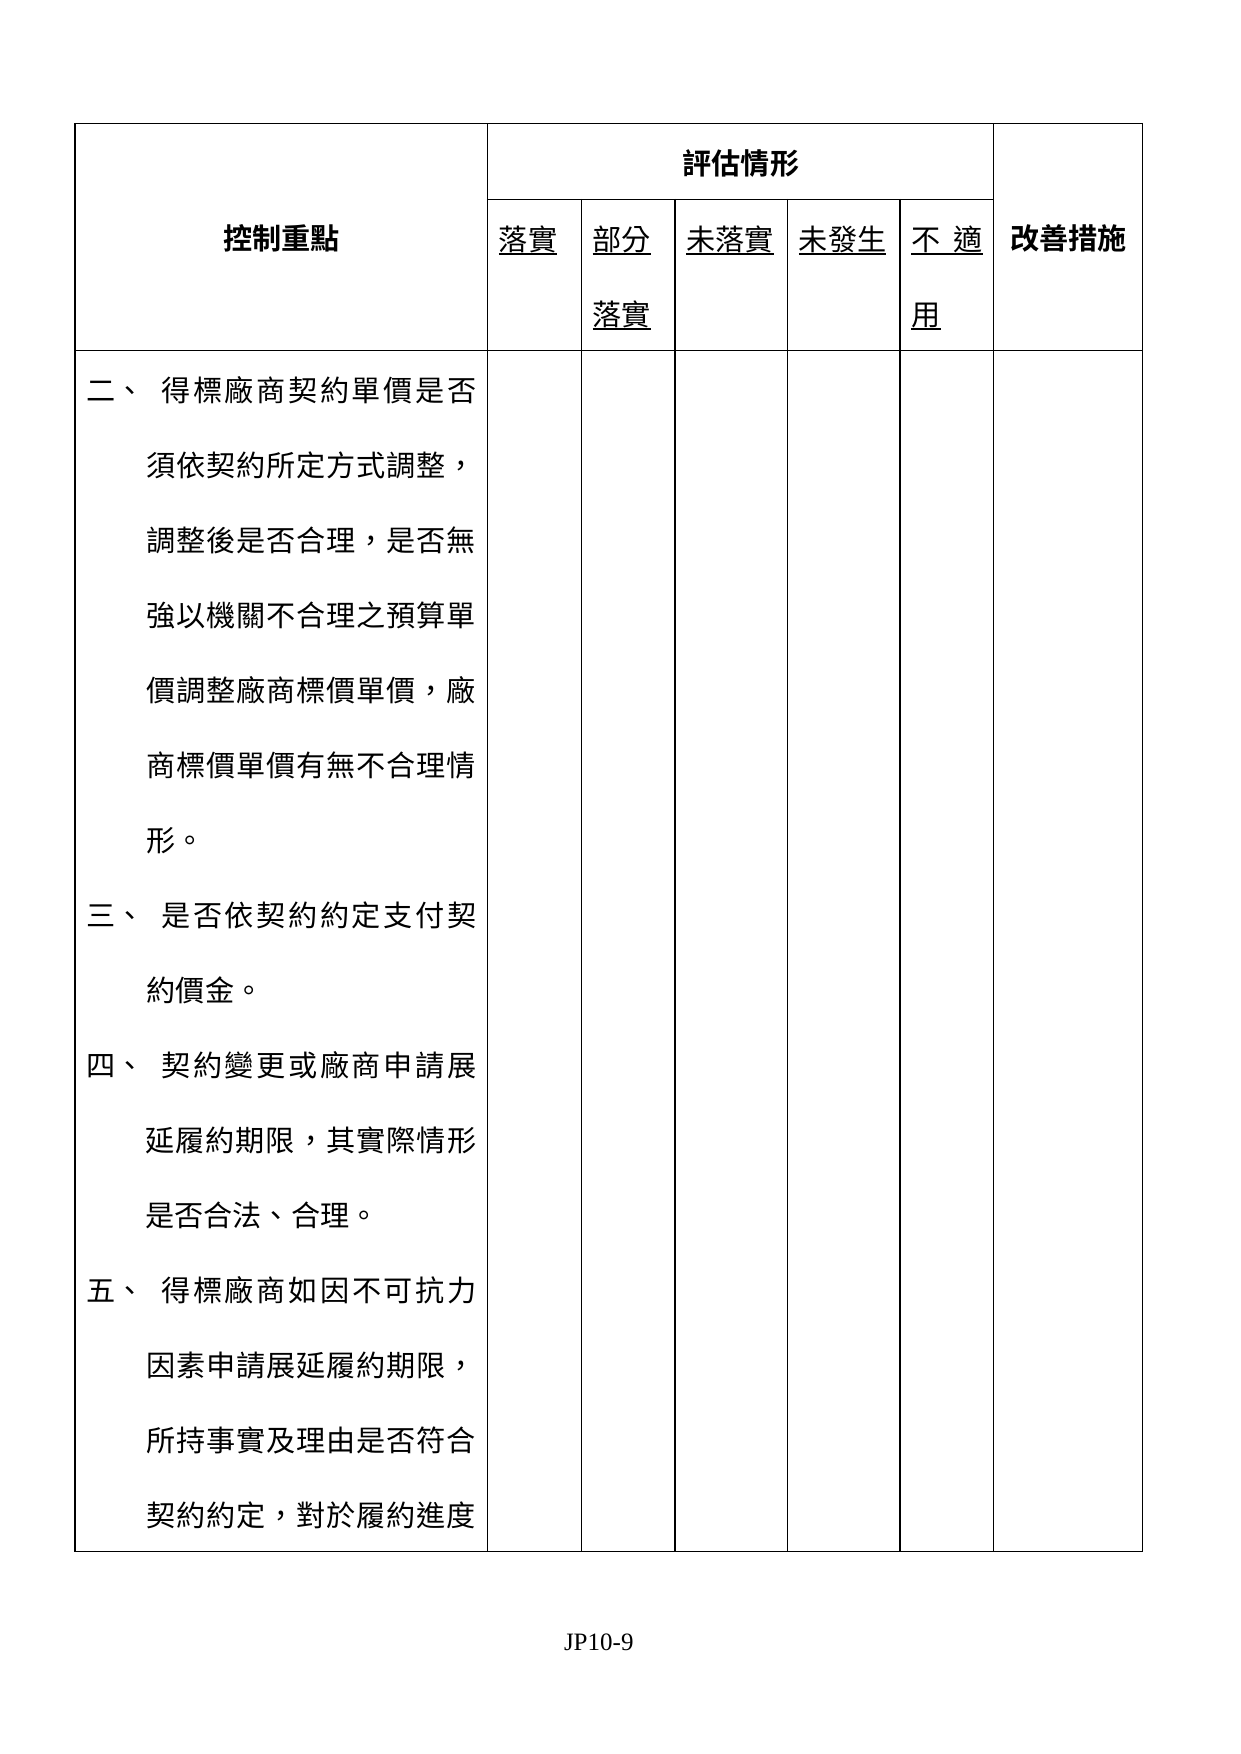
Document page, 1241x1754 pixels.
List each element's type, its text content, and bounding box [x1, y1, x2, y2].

table_cell [488, 351, 581, 1551]
table_cell 不適用 [901, 200, 993, 350]
table_cell [994, 351, 1142, 1551]
table_cell 部分 落實 [582, 200, 674, 350]
table_cell 是否採用主管機關訂定之各類採購契約範本。 得標廠商契約單價是否須依契約所定方式調整，調整後是否合理，是否無強以機關不合理之預算單價調整廠商標價單價，廠商標價單價有無不合理情形。 是否依契約約定支付契約價金。 契約變更或廠商申請展延履約期限，其實際情形是否合法、合理。 得標廠商如因不可抗力因素申請展延履約期限，所持事實及理由是否符合契約約定，對於履約進度有無實質影響。 查察得標廠商是否無轉包情形；分包廠商是否已依法登記或設立，是否具備履行契約分包事項能力；廠商履約人員是否無不適任之情形；是否無違反職業安全衛生規定；是否無違法僱用外籍勞工；履約標的來源是否合法；是否有保障勞工權益。 查察是否依契約約定之檢（試）驗、查驗或驗收程序、期限辦理。 廠商是否依契約辦理檢（試）驗；有無發現或預見廠商之履約瑕疵；查驗、測試或檢驗結果是否符合契約約定；其結果有無偽造變造情形。 廠商是否依契約所定保險內容投保；有無偽造變造保險文件情形。 查察廠商履約是否有契約所定不發還保證金之情形；廠商連帶保證書、保險單之有效期是否符合契約約定；連帶保證書、保險單有無偽造變造情形；契約金額、期限增加或延長時，保證金、保險單之金額及有效期是否配合調整。 契約變更，是否經機關及廠商雙方之合意，作成書面紀錄，並簽名或蓋章。 契約變更，是否依「採購契約變更或加減價核准監辦備查規定一覽表」辦理。 履約爭議發生後，是否迅速處理爭議。 [76, 351, 487, 1551]
table_header 改善措施 [994, 124, 1142, 350]
table_cell [582, 351, 674, 1551]
table_header 評估情形 [488, 124, 993, 199]
table_cell 落實 [488, 200, 581, 350]
table_cell 未落實 [676, 200, 787, 350]
table_cell [901, 351, 993, 1551]
table_header 控制重點 [76, 124, 487, 350]
table_cell [676, 351, 787, 1551]
table_cell 未發生 [788, 200, 899, 350]
table_cell [788, 351, 899, 1551]
